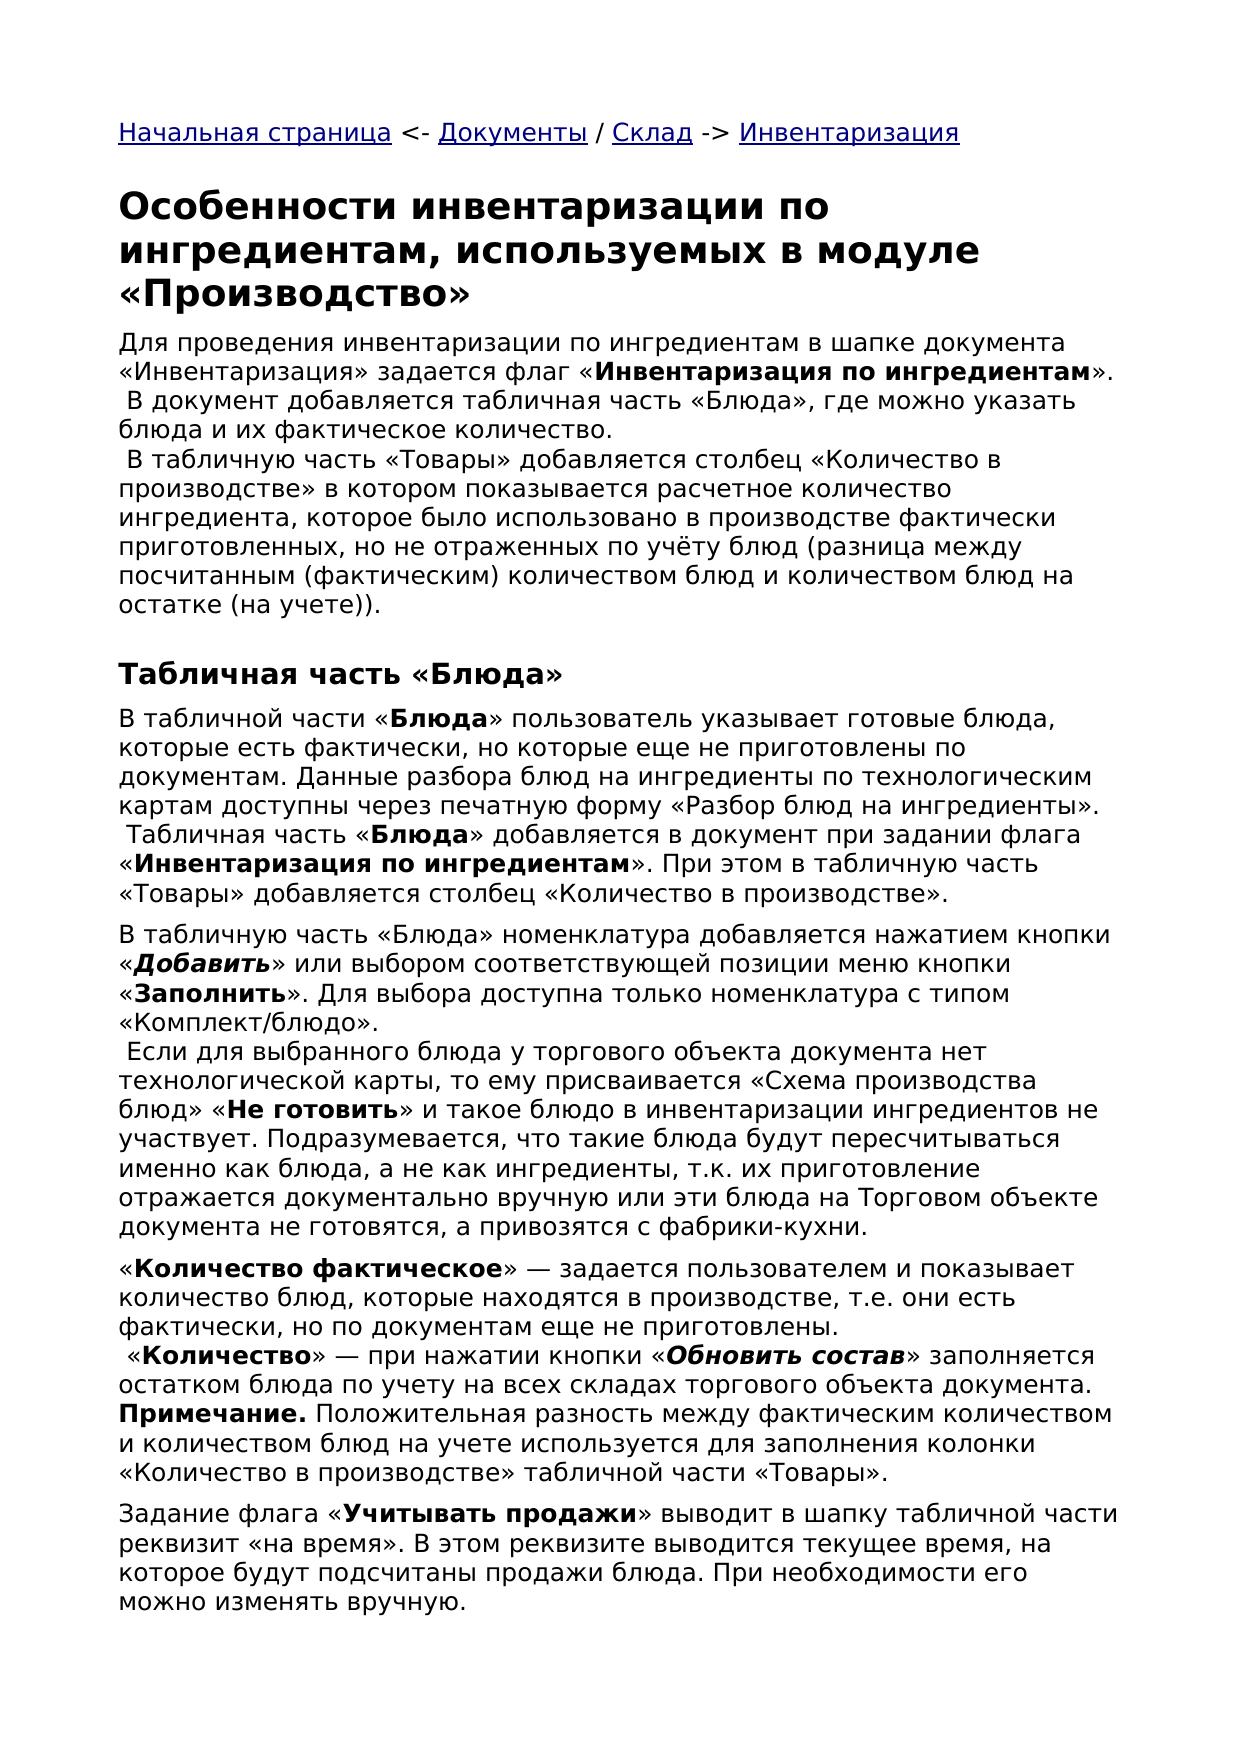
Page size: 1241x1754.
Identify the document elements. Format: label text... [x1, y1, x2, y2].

text Начальная страница <- Документы / Склад -> Инвентаризация [118, 118, 1122, 147]
text «Количество фактическое» — задается пользователем и показывает количество блюд, которые находятся в производстве, т.е. они есть фактически, но по документам еще не приготовлены. «Количество» — при нажатии кнопки «Обновить состав» заполняется остатком блюда по учету на всех складах торгового объекта документа. Примечание. Положительная разность между фактическим количеством и количеством блюд на учете используется для заполнения колонки «Количество в производстве» табличной части «Товары». [118, 1254, 1122, 1487]
subtitle Табличная часть «Блюда» [118, 657, 1122, 691]
text Задание флага «Учитывать продажи» выводит в шапку табличной части реквизит «на время». В этом реквизите выводится текущее время, на которое будут подсчитаны продажи блюда. При необходимости его можно изменять вручную. [118, 1500, 1122, 1616]
text Для проведения инвентаризации по ингредиентам в шапке документа «Инвентаризация» задается флаг «Инвентаризация по ингредиентам». В документ добавляется табличная часть «Блюда», где можно указать блюда и их фактическое количество. В табличную часть «Товары» добавляется столбец «Количество в производстве» в котором показывается расчетное количество ингредиента, которое было использовано в производстве фактически приготовленных, но не отраженных по учёту блюд (разница между посчитанным (фактическим) количеством блюд и количеством блюд на остатке (на учете)). [118, 328, 1122, 620]
text В табличной части «Блюда» пользователь указывает готовые блюда, которые есть фактически, но которые еще не приготовлены по документам. Данные разбора блюд на ингредиенты по технологическим картам доступны через печатную форму «Разбор блюд на ингредиенты». Табличная часть «Блюда» добавляется в документ при задании флага «Инвентаризация по ингредиентам». При этом в табличную часть «Товары» добавляется столбец «Количество в производстве». [118, 704, 1122, 908]
text В табличную часть «Блюда» номенклатура добавляется нажатием кнопки «Добавить» или выбором соответствующей позиции меню кнопки «Заполнить». Для выбора доступна только номенклатура с типом «Комплект/блюдо». Если для выбранного блюда у торгового объекта документа нет технологической карты, то ему присваивается «Схема производства блюд» «Не готовить» и такое блюдо в инвентаризации ингредиентов не участвует. Подразумевается, что такие блюда будут пересчитываться именно как блюда, а не как ингредиенты, т.к. их приготовление отражается документально вручную или эти блюда на Торговом объекте документа не готовятся, а привозятся с фабрики-кухни. [118, 921, 1122, 1241]
subtitle Особенности инвентаризации по ингредиентам, используемых в модуле «Производство» [118, 185, 1122, 316]
